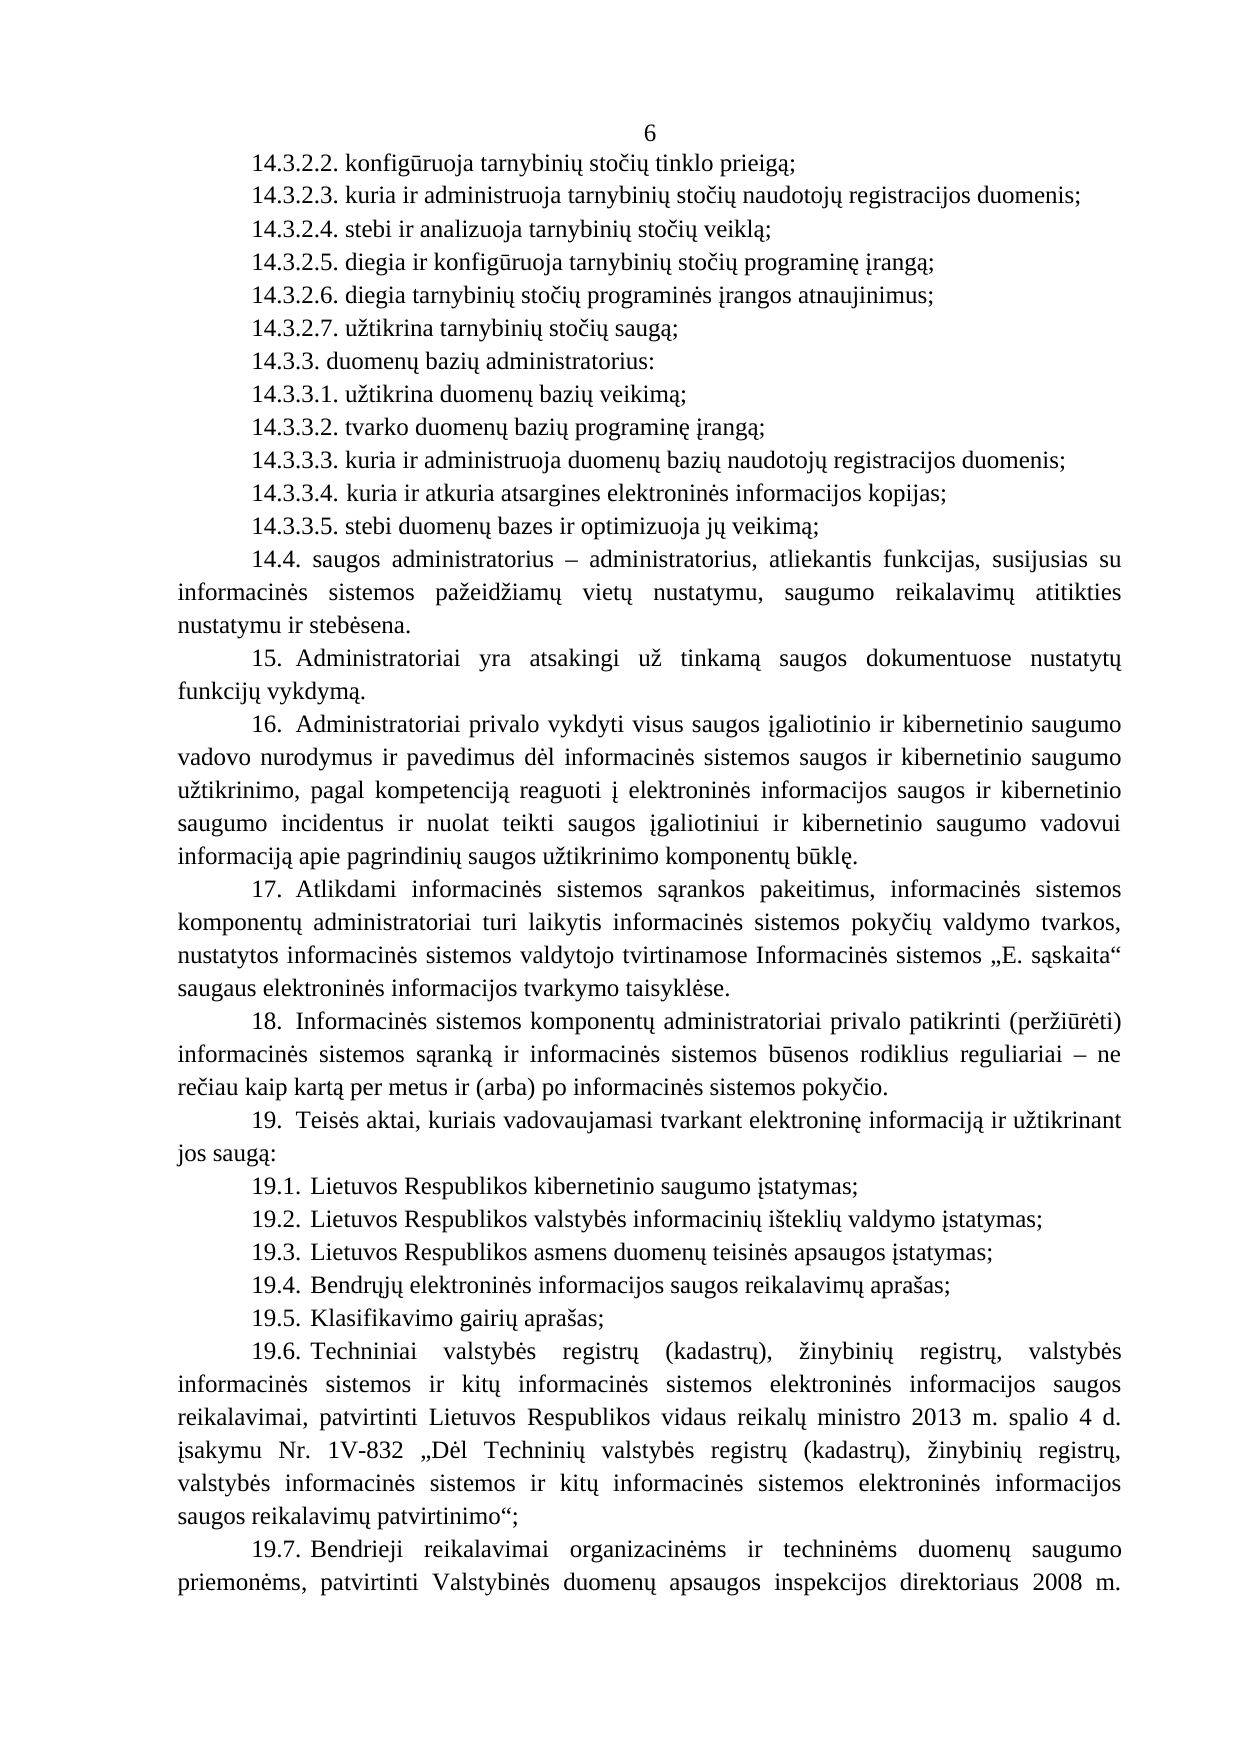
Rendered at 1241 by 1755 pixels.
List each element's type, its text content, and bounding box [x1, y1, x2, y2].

text 19.1. Lietuvos Respublikos kibernetinio saugumo įstatymas; [251, 1171, 1122, 1200]
text 19.7. Bendrieji reikalavimai organizacinėms ir techninėms duomenų saugumo priemonėms, patvirtinti Valstybinės duomenų apsaugos inspekcijos direktoriaus 2008 m. [177, 1534, 1122, 1596]
text 14.3.2.6. diegia tarnybinių stočių programinės įrangos atnaujinimus; [177, 280, 1122, 308]
text 19.3. Lietuvos Respublikos asmens duomenų teisinės apsaugos įstatymas; [177, 1237, 1122, 1266]
text 14.4. saugos administratorius – administratorius, atliekantis funkcijas, susijusias su informacinės sistemos pažeidžiamų vietų nustatymu, saugumo reikalavimų atitikties nustatymu ir stebėsena. [177, 544, 1122, 639]
text 19. Teisės aktai, kuriais vadovaujamasi tvarkant elektroninę informaciją ir užtikrinant jos saugą: [177, 1105, 1122, 1167]
text 16. Administratoriai privalo vykdyti visus saugos įgaliotinio ir kibernetinio saugumo vadovo nurodymus ir pavedimus dėl informacinės sistemos saugos ir kibernetinio saugumo užtikrinimo, pagal kompetenciją reaguoti į elektroninės informacijos saugos ir kibernetinio saugumo incidentus ir nuolat teikti saugos įgaliotiniui ir kibernetinio saugumo vadovui informaciją apie pagrindinių saugos užtikrinimo komponentų būklę. [177, 709, 1122, 870]
text 19.5. Klasifikavimo gairių aprašas; [177, 1303, 1122, 1332]
text 14.3.2.5. diegia ir konfigūruoja tarnybinių stočių programinę įrangą; [177, 247, 1122, 275]
text 14.3.3.1. užtikrina duomenų bazių veikimą; [177, 379, 1122, 407]
text 19.4. Bendrųjų elektroninės informacijos saugos reikalavimų aprašas; [177, 1270, 1122, 1299]
text 14.3.3. duomenų bazių administratorius: [177, 346, 1122, 374]
text 14.3.2.4. stebi ir analizuoja tarnybinių stočių veiklą; [177, 214, 1122, 242]
text 19.6. Techniniai valstybės registrų (kadastrų), žinybinių registrų, valstybės informacinės sistemos ir kitų informacinės sistemos elektroninės informacijos saugos reikalavimai, patvirtinti Lietuvos Respublikos vidaus reikalų ministro 2013 m. spalio 4 d. įsakymu Nr. 1V-832 „Dėl Techninių valstybės registrų (kadastrų), žinybinių registrų, valstybės informacinės sistemos ir kitų informacinės sistemos elektroninės informacijos saugos reikalavimų patvirtinimo“; [177, 1336, 1122, 1530]
text 17. Atlikdami informacinės sistemos sąrankos pakeitimus, informacinės sistemos komponentų administratoriai turi laikytis informacinės sistemos pokyčių valdymo tvarkos, nustatytos informacinės sistemos valdytojo tvirtinamose Informacinės sistemos „E. sąskaita“ saugaus elektroninės informacijos tvarkymo taisyklėse. [177, 874, 1122, 1002]
text 15. Administratoriai yra atsakingi už tinkamą saugos dokumentuose nustatytų funkcijų vykdymą. [177, 643, 1122, 705]
text 14.3.3.4. kuria ir atkuria atsargines elektroninės informacijos kopijas; [177, 478, 1122, 507]
text 18. Informacinės sistemos komponentų administratoriai privalo patikrinti (peržiūrėti) informacinės sistemos sąranką ir informacinės sistemos būsenos rodiklius reguliariai – ne rečiau kaip kartą per metus ir (arba) po informacinės sistemos pokyčio. [177, 1006, 1122, 1101]
text 14.3.3.2. tvarko duomenų bazių programinę įrangą; [177, 412, 1122, 441]
text 14.3.2.7. užtikrina tarnybinių stočių saugą; [177, 313, 1122, 341]
text 14.3.3.5. stebi duomenų bazes ir optimizuoja jų veikimą; [177, 511, 1122, 539]
text 14.3.2.3. kuria ir administruoja tarnybinių stočių naudotojų registracijos duomenis; [177, 181, 1122, 209]
text 14.3.2.2. konfigūruoja tarnybinių stočių tinklo prieigą; [177, 148, 1122, 176]
text 19.2. Lietuvos Respublikos valstybės informacinių išteklių valdymo įstatymas; [177, 1204, 1122, 1233]
text 14.3.3.3. kuria ir administruoja duomenų bazių naudotojų registracijos duomenis; [177, 445, 1122, 473]
